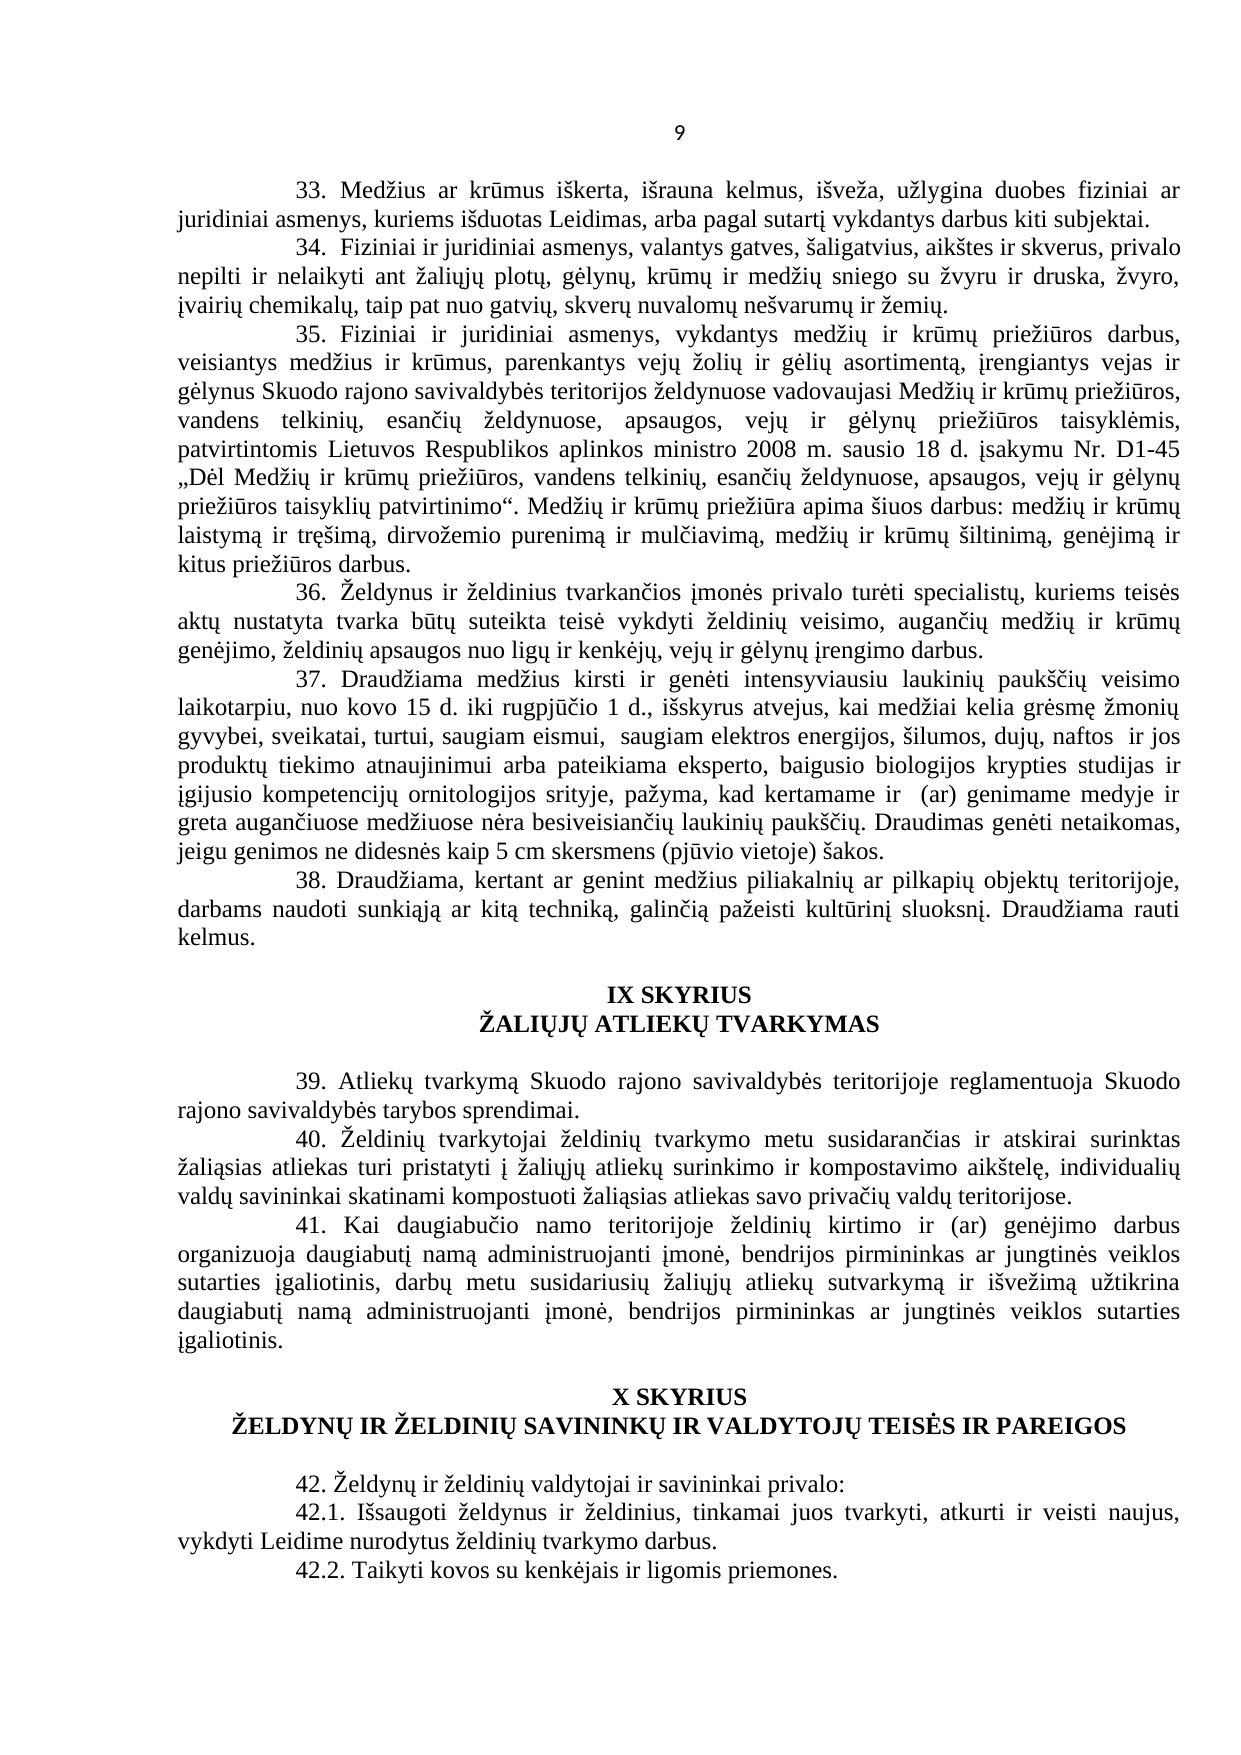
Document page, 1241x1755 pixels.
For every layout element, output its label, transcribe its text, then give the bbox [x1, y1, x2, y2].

text 37. Draudžiama medžius kirsti ir genėti intensyviausiu laukinių paukščių veisimo laikotarpiu, nuo kovo 15 d. iki rugpjūčio 1 d., išskyrus atvejus, kai medžiai kelia grėsmę žmonių gyvybei, sveikatai, turtui, saugiam eismui, saugiam elektros energijos, šilumos, dujų, naftos ir jos produktų tiekimo atnaujinimui arba pateikiama eksperto, baigusio biologijos krypties studijas ir įgijusio kompetencijų ornitologijos srityje, pažyma, kad kertamame ir (ar) genimame medyje ir greta augančiuose medžiuose nėra besiveisiančių laukinių paukščių. Draudimas genėti netaikomas, jeigu genimos ne didesnės kaip 5 cm skersmens (pjūvio vietoje) šakos. [177, 664, 1181, 865]
text 42. Želdynų ir želdinių valdytojai ir savininkai privalo: [177, 1469, 1181, 1497]
text IX SKYRIUS [177, 980, 1181, 1009]
text 39. Atliekų tvarkymą Skuodo rajono savivaldybės teritorijoje reglamentuoja Skuodo rajono savivaldybės tarybos sprendimai. [177, 1066, 1181, 1124]
text 41. Kai daugiabučio namo teritorijoje želdinių kirtimo ir (ar) genėjimo darbus organizuoja daugiabutį namą administruojanti įmonė, bendrijos pirmininkas ar jungtinės veiklos sutarties įgaliotinis, darbų metu susidariusių žaliųjų atliekų sutvarkymą ir išvežimą užtikrina daugiabutį namą administruojanti įmonė, bendrijos pirmininkas ar jungtinės veiklos sutarties įgaliotinis. [177, 1210, 1181, 1354]
text 33. Medžius ar krūmus iškerta, išrauna kelmus, išveža, užlygina duobes fiziniai ar juridiniai asmenys, kuriems išduotas Leidimas, arba pagal sutartį vykdantys darbus kiti subjektai. [177, 175, 1181, 232]
text 42.1. Išsaugoti želdynus ir želdinius, tinkamai juos tvarkyti, atkurti ir veisti naujus, vykdyti Leidime nurodytus želdinių tvarkymo darbus. [177, 1497, 1181, 1555]
text 34. Fiziniai ir juridiniai asmenys, valantys gatves, šaligatvius, aikštes ir skverus, privalo nepilti ir nelaikyti ant žaliųjų plotų, gėlynų, krūmų ir medžių sniego su žvyru ir druska, žvyro, įvairių chemikalų, taip pat nuo gatvių, skverų nuvalomų nešvarumų ir žemių. [177, 232, 1181, 319]
text X SKYRIUS [177, 1382, 1181, 1411]
text ŽELDYNŲ IR ŽELDINIŲ SAVININKŲ IR VALDYTOJŲ TEISĖS IR PAREIGOS [177, 1411, 1181, 1440]
text ŽALIŲJŲ ATLIEKŲ TVARKYMAS [177, 1009, 1181, 1037]
text 42.2. Taikyti kovos su kenkėjais ir ligomis priemones. [295, 1555, 1181, 1584]
text 36. Želdynus ir želdinius tvarkančios įmonės privalo turėti specialistų, kuriems teisės aktų nustatyta tvarka būtų suteikta teisė vykdyti želdinių veisimo, augančių medžių ir krūmų genėjimo, želdinių apsaugos nuo ligų ir kenkėjų, vejų ir gėlynų įrengimo darbus. [177, 577, 1181, 664]
text 40. Želdinių tvarkytojai želdinių tvarkymo metu susidarančias ir atskirai surinktas žaliąsias atliekas turi pristatyti į žaliųjų atliekų surinkimo ir kompostavimo aikštelę, individualių valdų savininkai skatinami kompostuoti žaliąsias atliekas savo privačių valdų teritorijose. [177, 1124, 1181, 1210]
text 38. Draudžiama, kertant ar genint medžius piliakalnių ar pilkapių objektų teritorijoje, darbams naudoti sunkiąją ar kitą techniką, galinčią pažeisti kultūrinį sluoksnį. Draudžiama rauti kelmus. [177, 865, 1181, 951]
text 35. Fiziniai ir juridiniai asmenys, vykdantys medžių ir krūmų priežiūros darbus, veisiantys medžius ir krūmus, parenkantys vejų žolių ir gėlių asortimentą, įrengiantys vejas ir gėlynus Skuodo rajono savivaldybės teritorijos želdynuose vadovaujasi Medžių ir krūmų priežiūros, vandens telkinių, esančių želdynuose, apsaugos, vejų ir gėlynų priežiūros taisyklėmis, patvirtintomis Lietuvos Respublikos aplinkos ministro 2008 m. sausio 18 d. įsakymu Nr. D1-45 „Dėl Medžių ir krūmų priežiūros, vandens telkinių, esančių želdynuose, apsaugos, vejų ir gėlynų priežiūros taisyklių patvirtinimo“. Medžių ir krūmų priežiūra apima šiuos darbus: medžių ir krūmų laistymą ir tręšimą, dirvožemio purenimą ir mulčiavimą, medžių ir krūmų šiltinimą, genėjimą ir kitus priežiūros darbus. [177, 319, 1181, 577]
